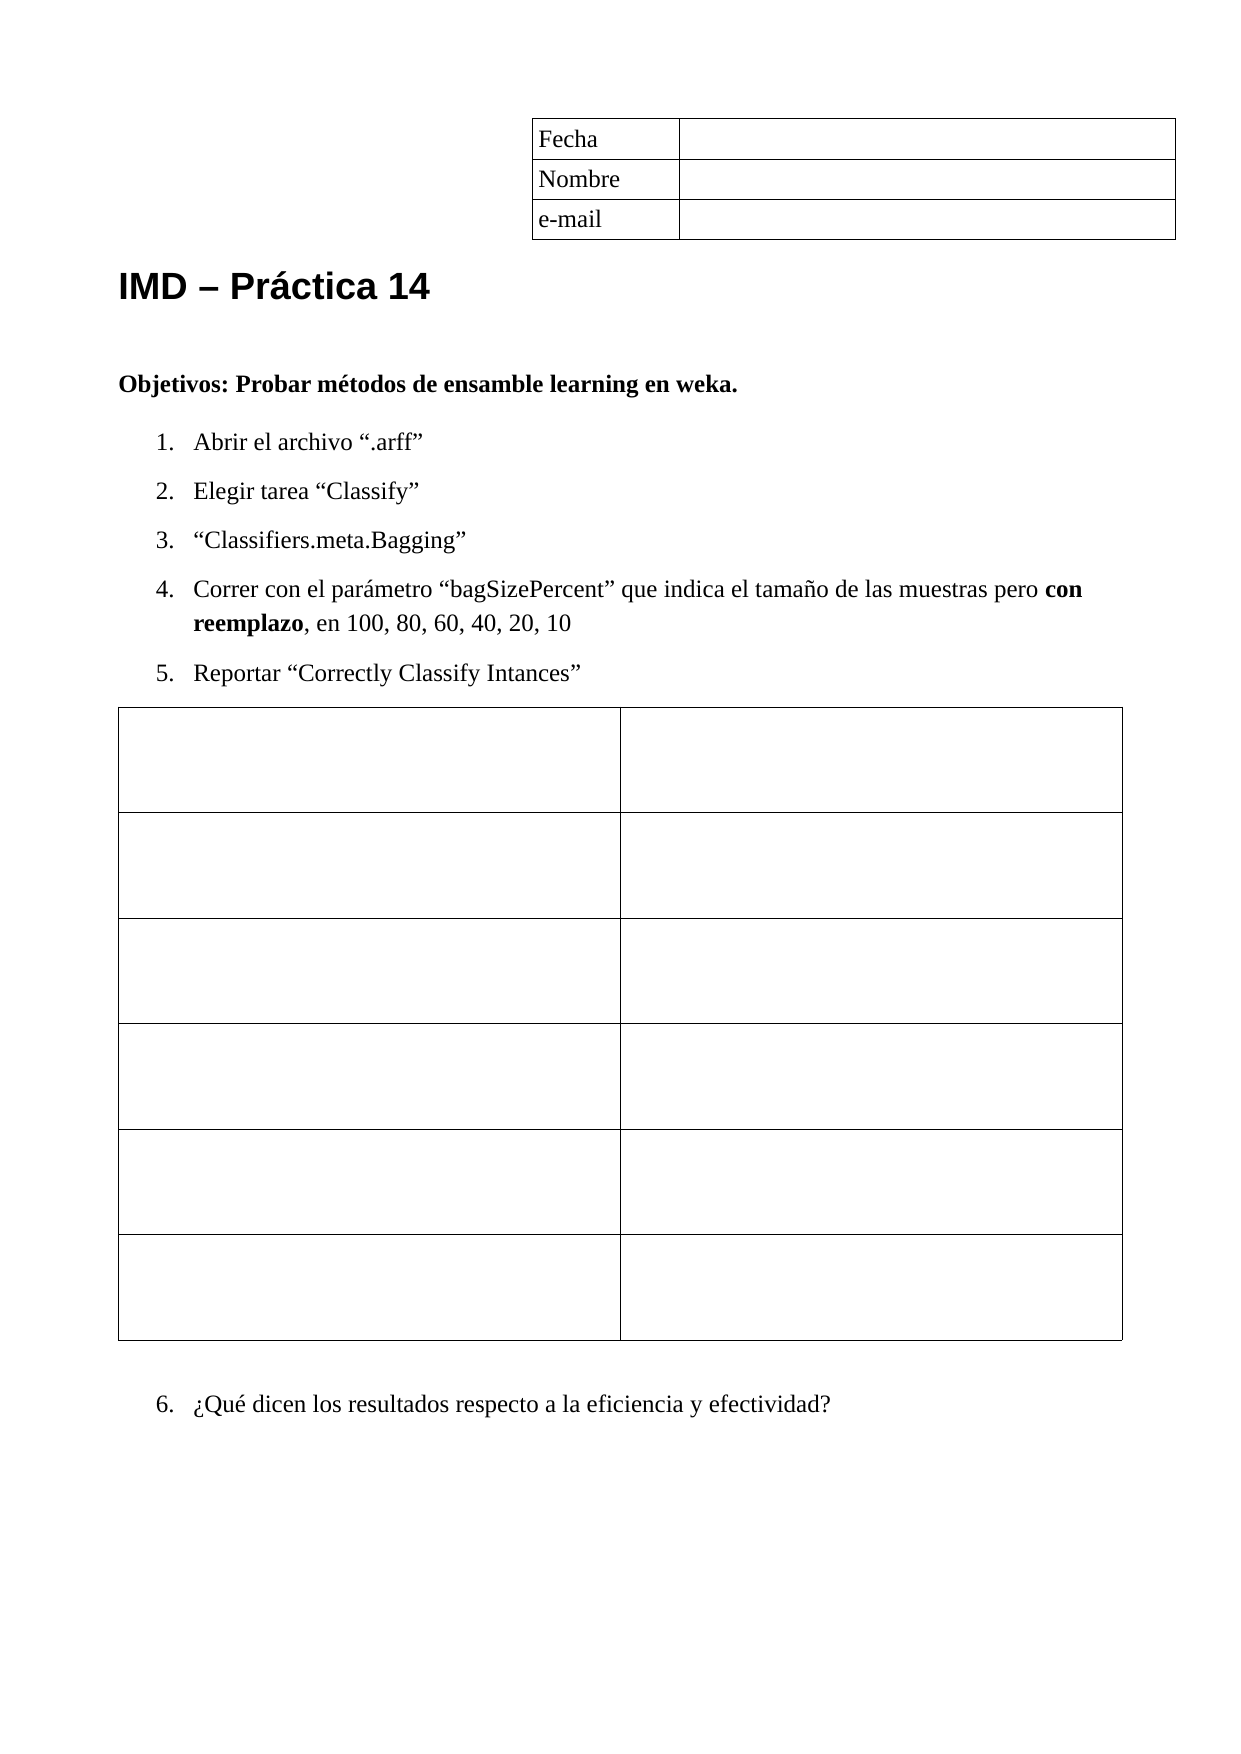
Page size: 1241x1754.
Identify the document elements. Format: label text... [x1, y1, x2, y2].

table_header [119, 708, 620, 812]
table_header Fecha [533, 119, 679, 158]
subtitle IMD – Práctica 14 [118, 264, 1122, 308]
list Elegir tarea “Classify” [156, 476, 1122, 505]
text Objetivos: Probar métodos de ensamble learning en weka. [118, 369, 1122, 398]
list Abrir el archivo “.arff” [156, 427, 1122, 456]
list “Classifiers.meta.Bagging” [156, 525, 1122, 554]
table_cell [119, 919, 620, 1023]
table_cell e-mail [533, 200, 679, 239]
table_cell [680, 160, 1175, 199]
table_cell [621, 1130, 1122, 1234]
table_cell [621, 1235, 1122, 1340]
table_cell [119, 1130, 620, 1234]
list ¿Qué dicen los resultados respecto a la eficiencia y efectividad? [156, 1389, 1122, 1418]
list Reportar “Correctly Classify Intances” [156, 658, 1122, 686]
list Correr con el parámetro “bagSizePercent” que indica el tamaño de las muestras pero con reemplazo, en 100, 80, 60, 40, 20, 10 [156, 574, 1122, 637]
table_cell [680, 200, 1175, 239]
table_cell [119, 1024, 620, 1129]
table_cell Nombre [533, 160, 679, 199]
table_cell [621, 919, 1122, 1023]
table_cell [119, 1235, 620, 1340]
table_cell [621, 1024, 1122, 1129]
table_cell [119, 813, 620, 918]
table_cell [621, 813, 1122, 918]
table_header [621, 708, 1122, 812]
table_header [680, 119, 1175, 158]
